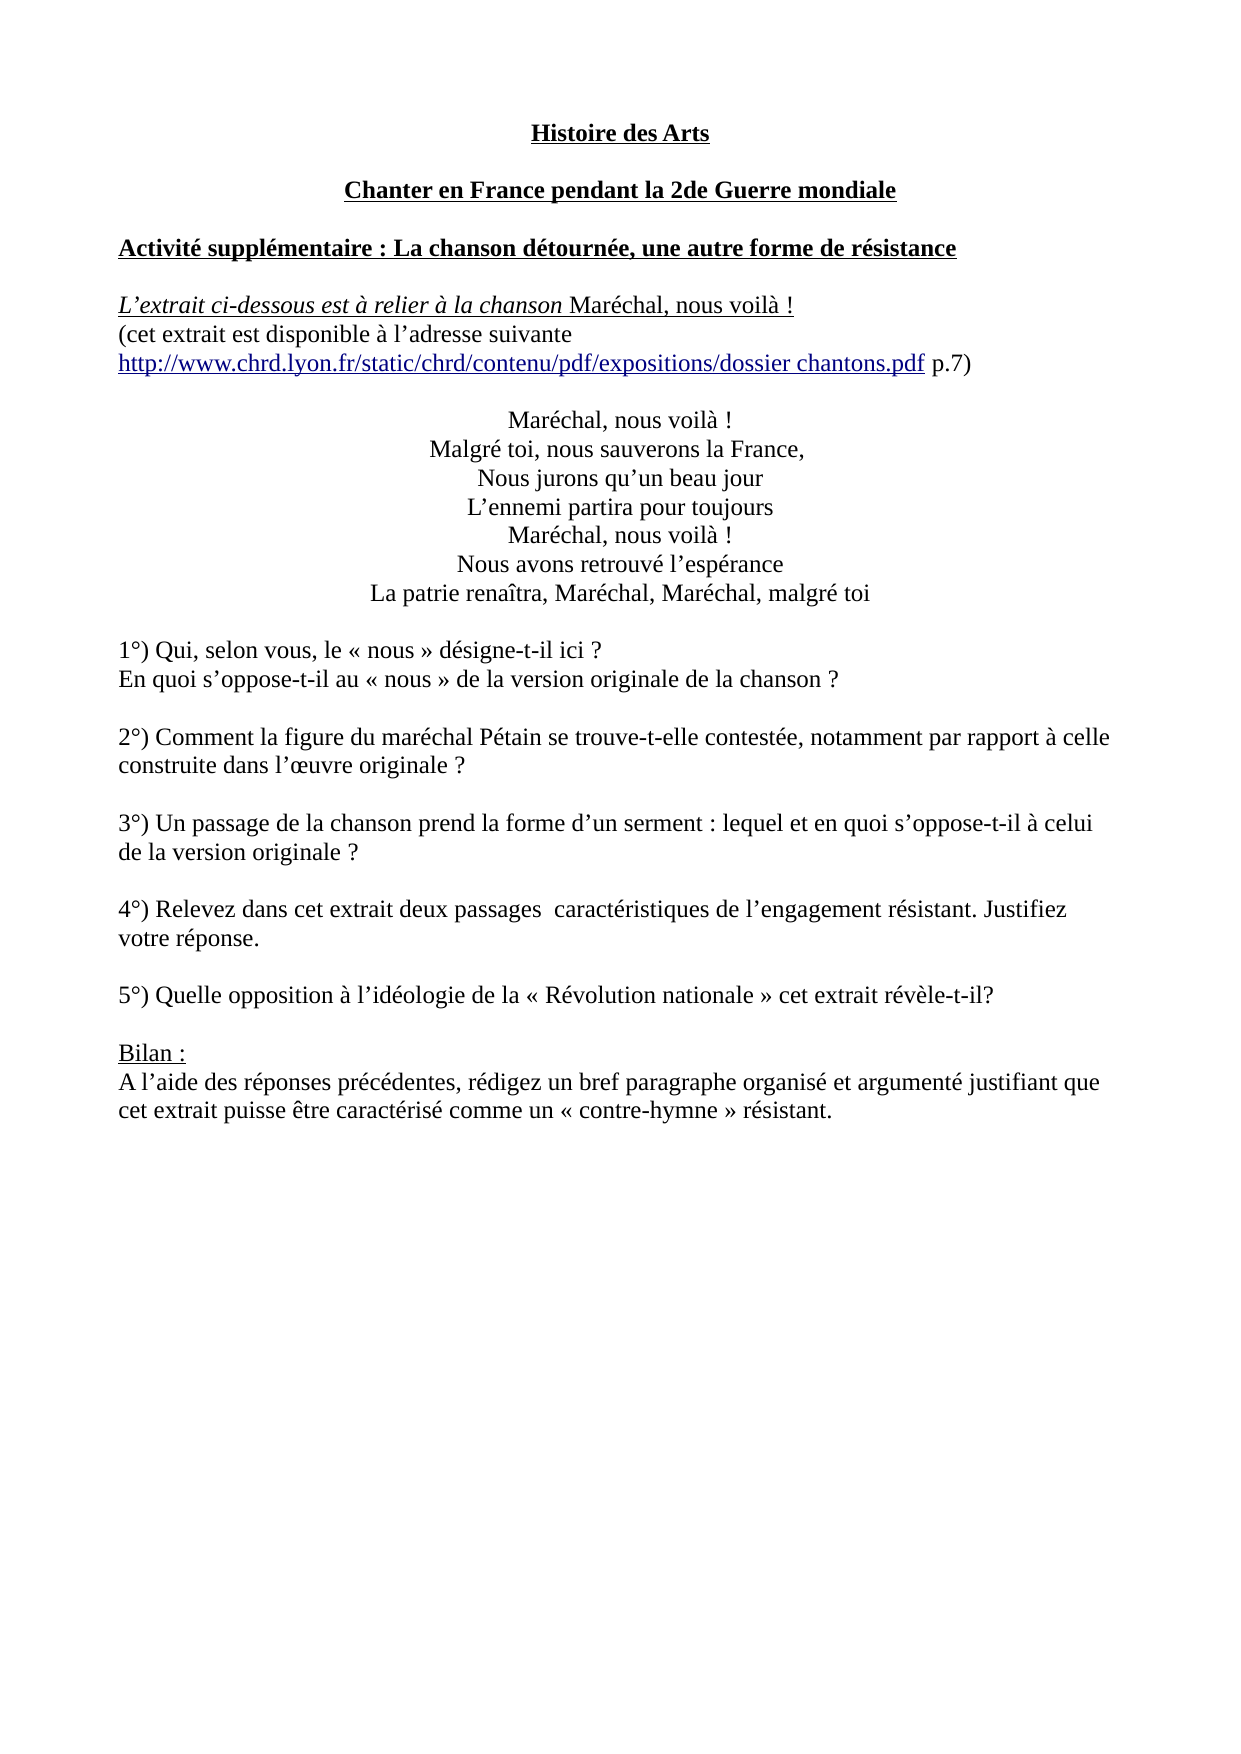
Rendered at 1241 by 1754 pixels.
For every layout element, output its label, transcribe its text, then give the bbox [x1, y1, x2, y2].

text L’ennemi partira pour toujours [118, 492, 1122, 521]
text 2°) Comment la figure du maréchal Pétain se trouve-t-elle contestée, notamment par rapport à celle construite dans l’œuvre originale ? [118, 722, 1122, 779]
text Nous jurons qu’un beau jour [118, 463, 1122, 492]
text Malgré toi, nous sauverons la France, [118, 434, 1122, 463]
text Maréchal, nous voilà ! [118, 406, 1122, 434]
text Nous avons retrouvé l’espérance [118, 549, 1122, 578]
text A l’aide des réponses précédentes, rédigez un bref paragraphe organisé et argumenté justifiant que cet extrait puisse être caractérisé comme un « contre-hymne » résistant. [118, 1067, 1122, 1124]
text 4°) Relevez dans cet extrait deux passages caractéristiques de l’engagement résistant. Justifiez votre réponse. [118, 894, 1122, 952]
text Histoire des Arts [118, 118, 1122, 147]
text Activité supplémentaire : La chanson détournée, une autre forme de résistance [118, 233, 1122, 262]
text La patrie renaîtra, Maréchal, Maréchal, malgré toi [118, 578, 1122, 607]
text (cet extrait est disponible à l’adresse suivante http://www.chrd.lyon.fr/static/chrd/contenu/pdf/expositions/dossier chantons.pdf p.7) [118, 319, 1122, 377]
text 5°) Quelle opposition à l’idéologie de la « Révolution nationale » cet extrait révèle-t-il? [118, 981, 1122, 1009]
text Bilan : [118, 1038, 1122, 1067]
text 3°) Un passage de la chanson prend la forme d’un serment : lequel et en quoi s’oppose-t-il à celui de la version originale ? [118, 808, 1122, 866]
text En quoi s’oppose-t-il au « nous » de la version originale de la chanson ? [118, 664, 1122, 693]
text L’extrait ci-dessous est à relier à la chanson Maréchal, nous voilà ! [118, 291, 1122, 319]
text Maréchal, nous voilà ! [118, 521, 1122, 549]
text Chanter en France pendant la 2de Guerre mondiale [118, 176, 1122, 204]
text 1°) Qui, selon vous, le « nous » désigne-t-il ici ? [118, 636, 1122, 664]
